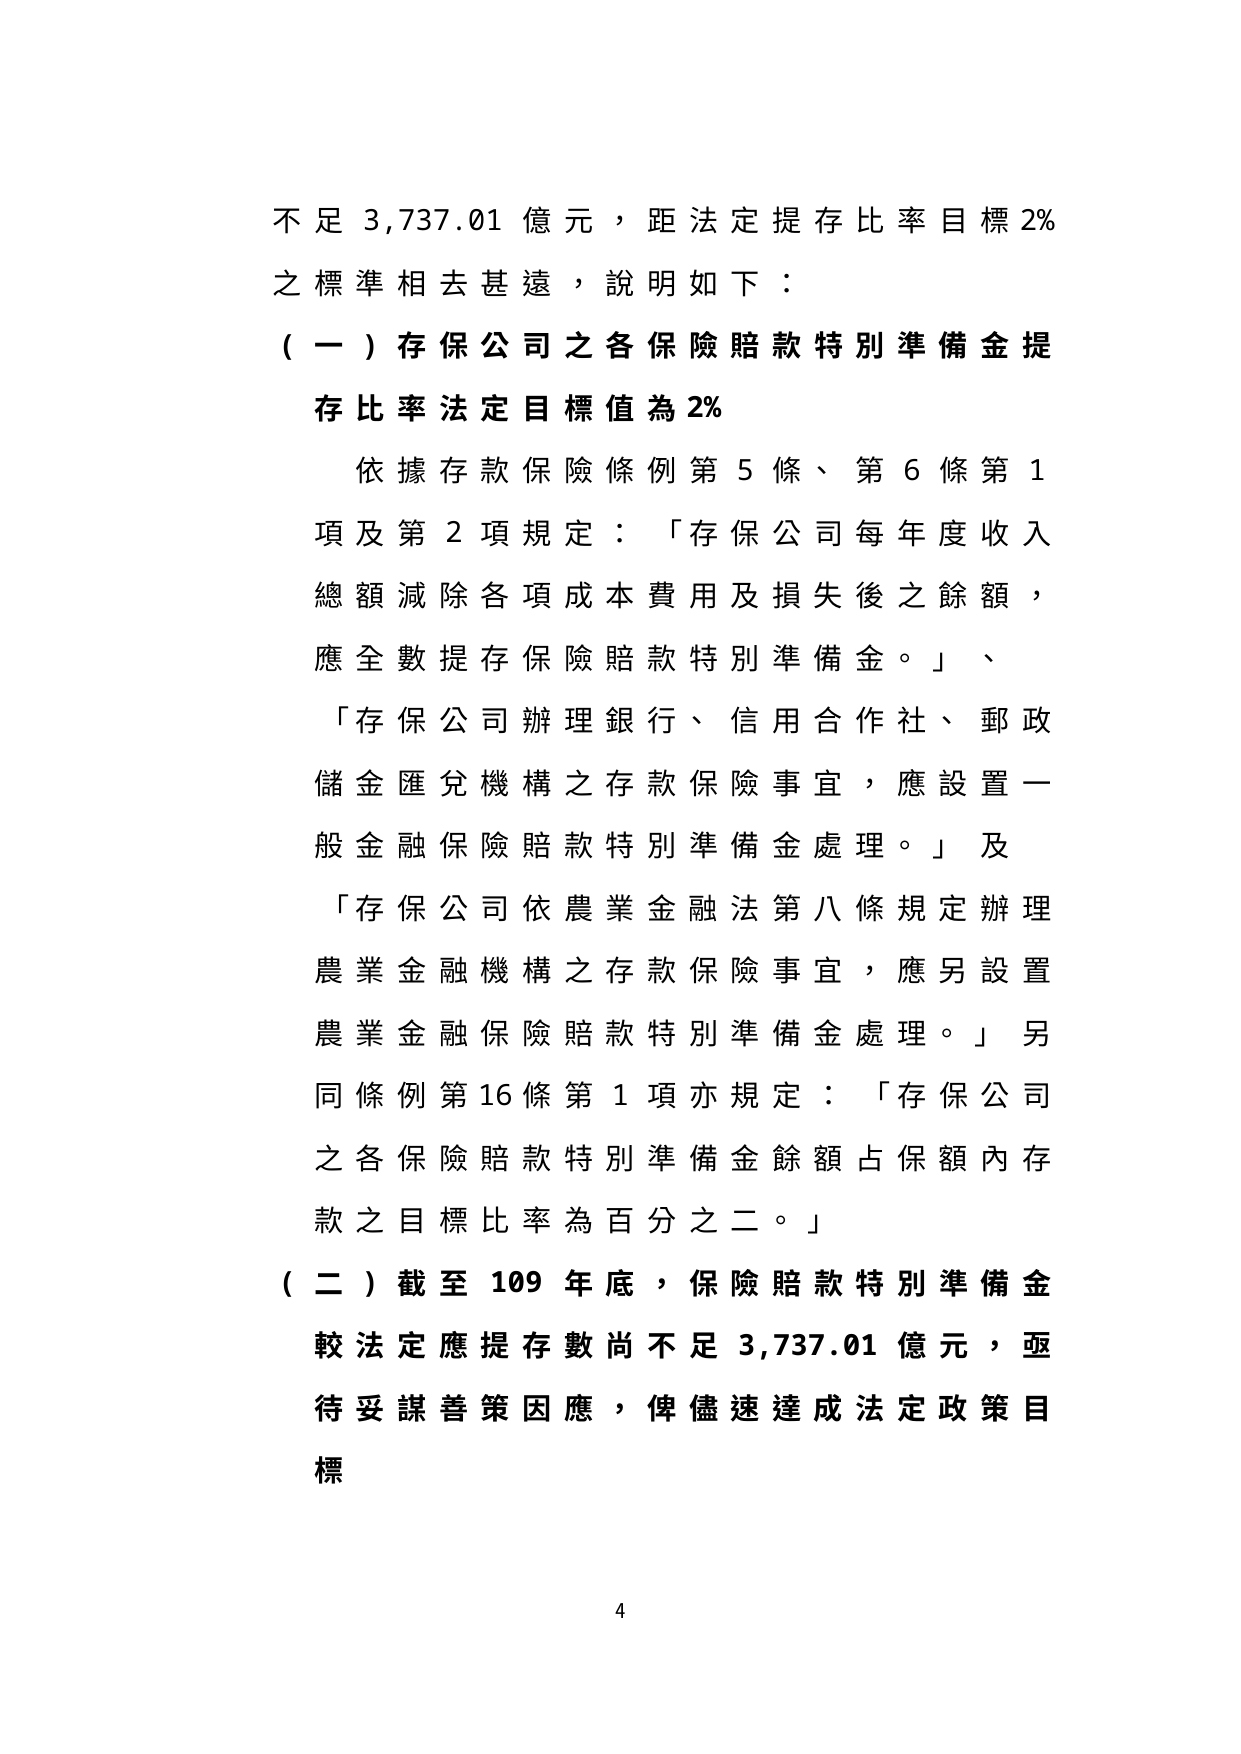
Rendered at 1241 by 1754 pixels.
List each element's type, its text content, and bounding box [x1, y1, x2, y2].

text (二)截至109年底，保險賠款特別準備金較法定應提存數尚不足3,737.01億元，亟待妥謀善策因應，俾儘速達成法定政策目標 [242, 1240, 1058, 1490]
text 依據存款保險條例第5條、第6條第1項及第2項規定：「存保公司每年度收入總額減除各項成本費用及損失後之餘額，應全數提存保險賠款特別準備金。」、「存保公司辦理銀行、信用合作社、郵政儲金匯兌機構之存款保險事宜，應設置一般金融保險賠款特別準備金處理。」及「存保公司依農業金融法第八條規定辦理農業金融機構之存款保險事宜，應另設置農業金融保險賠款特別準備金處理。」另同條例第16條第1項亦規定：「存保公司之各保險賠款特別準備金餘額占保額內存款之目標比率為百分之二。」 [271, 427, 1058, 1240]
text (一)存保公司之各保險賠款特別準備金提存比率法定目標值為2% [242, 302, 1058, 427]
text 不足3,737.01億元，距法定提存比率目標2%之標準相去甚遠，說明如下： [242, 177, 1058, 302]
